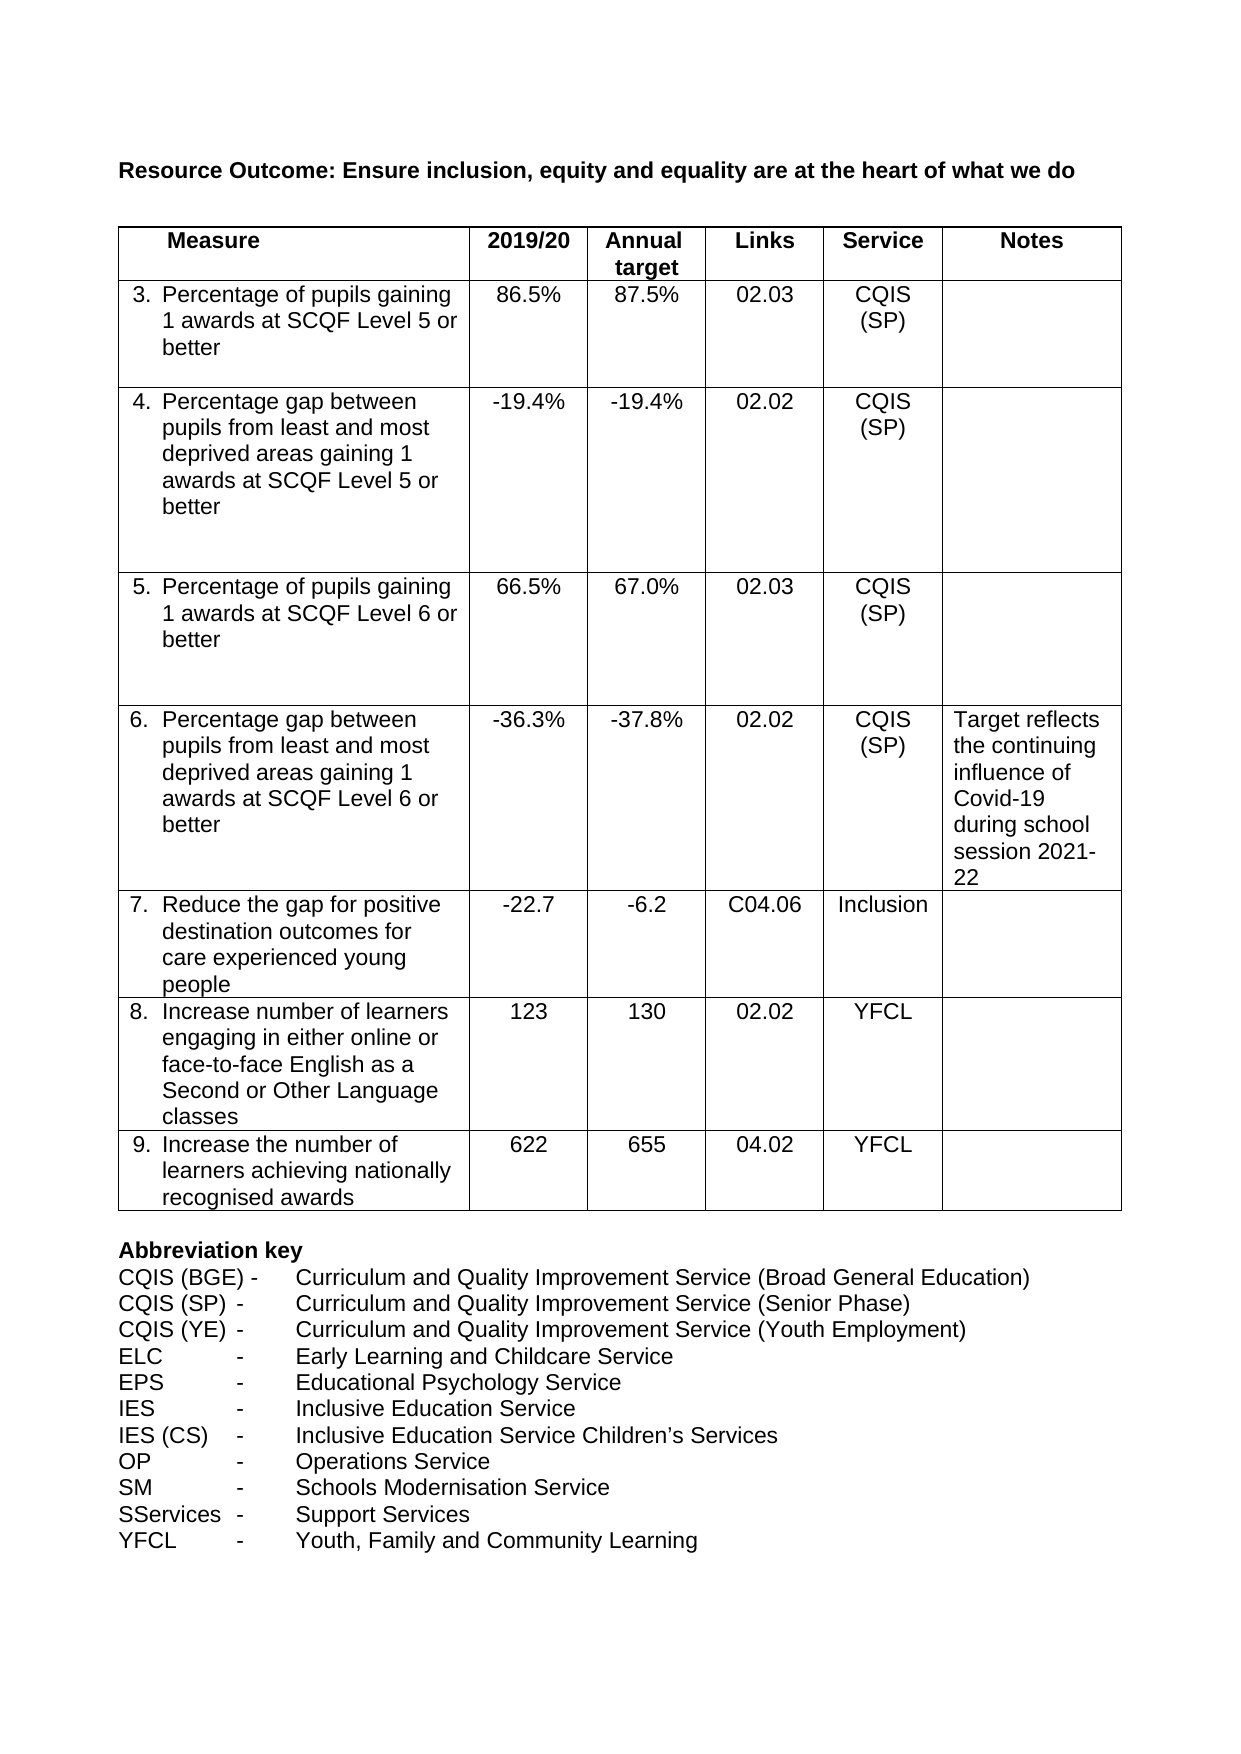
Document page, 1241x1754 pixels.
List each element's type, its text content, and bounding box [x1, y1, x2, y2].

table_cell 02.02 [706, 388, 823, 572]
table_cell CQIS (SP) [824, 281, 942, 387]
table_cell C04.06 [706, 891, 823, 997]
text IES (CS) - Inclusive Education Service Children’s Services [118, 1422, 1122, 1448]
table_cell Increase number of learners engaging in either online or face-to-face English as a Second or Other Language classes [119, 998, 469, 1130]
text OP - Operations Service [118, 1448, 1122, 1474]
table_cell 87.5% [588, 281, 705, 387]
table_cell 86.5% [470, 281, 587, 387]
table_cell [943, 573, 1121, 705]
table_cell 622 [470, 1131, 587, 1210]
table_cell [943, 281, 1121, 387]
table_cell CQIS (SP) [824, 573, 942, 705]
table_cell 02.03 [706, 573, 823, 705]
table_cell [943, 1131, 1121, 1210]
table_cell -19.4% [588, 388, 705, 572]
text CQIS (SP) - Curriculum and Quality Improvement Service (Senior Phase) [118, 1290, 1122, 1316]
table_cell 655 [588, 1131, 705, 1210]
table_cell [943, 388, 1121, 572]
table_cell [943, 891, 1121, 997]
table_cell Increase the number of learners achieving nationally recognised awards [119, 1131, 469, 1210]
table_cell -6.2 [588, 891, 705, 997]
table_header 2019/20 [470, 228, 587, 280]
table_header Links [706, 228, 823, 280]
table_cell 04.02 [706, 1131, 823, 1210]
table_cell -37.8% [588, 706, 705, 890]
table_cell Percentage of pupils gaining 1 awards at SCQF Level 5 or better [119, 281, 469, 387]
text IES - Inclusive Education Service [118, 1395, 1122, 1422]
table_cell -22.7 [470, 891, 587, 997]
table_header Annual target [588, 228, 705, 280]
table_cell CQIS (SP) [824, 388, 942, 572]
text EPS - Educational Psychology Service [118, 1369, 1122, 1395]
text YFCL - Youth, Family and Community Learning [118, 1527, 1122, 1553]
text SServices - Support Services [118, 1501, 1122, 1527]
text CQIS (YE) - Curriculum and Quality Improvement Service (Youth Employment) [118, 1316, 1122, 1343]
table_cell YFCL [824, 998, 942, 1130]
table_cell Percentage gap between pupils from least and most deprived areas gaining 1 awards at SCQF Level 6 or better [119, 706, 469, 890]
table_cell -19.4% [470, 388, 587, 572]
text CQIS (BGE) - Curriculum and Quality Improvement Service (Broad General Education) [118, 1263, 1122, 1290]
table_cell 123 [470, 998, 587, 1130]
table_header Service [824, 228, 942, 280]
table_cell CQIS (SP) [824, 706, 942, 890]
text ELC - Early Learning and Childcare Service [118, 1343, 1122, 1369]
table_cell Inclusion [824, 891, 942, 997]
text SM - Schools Modernisation Service [118, 1474, 1122, 1501]
text Abbreviation key [118, 1237, 1122, 1263]
table_cell 02.02 [706, 706, 823, 890]
subtitle Resource Outcome: Ensure inclusion, equity and equality are at the heart of what we do [118, 157, 1122, 183]
table_cell 66.5% [470, 573, 587, 705]
table_cell 67.0% [588, 573, 705, 705]
table_cell 02.03 [706, 281, 823, 387]
table_cell 02.02 [706, 998, 823, 1130]
table_header Notes [943, 228, 1121, 280]
table_cell 130 [588, 998, 705, 1130]
table_cell [943, 998, 1121, 1130]
table_header Measure [119, 228, 469, 280]
table_cell Reduce the gap for positive destination outcomes for care experienced young people [119, 891, 469, 997]
table_cell YFCL [824, 1131, 942, 1210]
table_cell Percentage gap between pupils from least and most deprived areas gaining 1 awards at SCQF Level 5 or better [119, 388, 469, 572]
table_cell -36.3% [470, 706, 587, 890]
table_cell Percentage of pupils gaining 1 awards at SCQF Level 6 or better [119, 573, 469, 705]
table_cell Target reflects the continuing influence of Covid-19 during school session 2021-22 [943, 706, 1121, 890]
